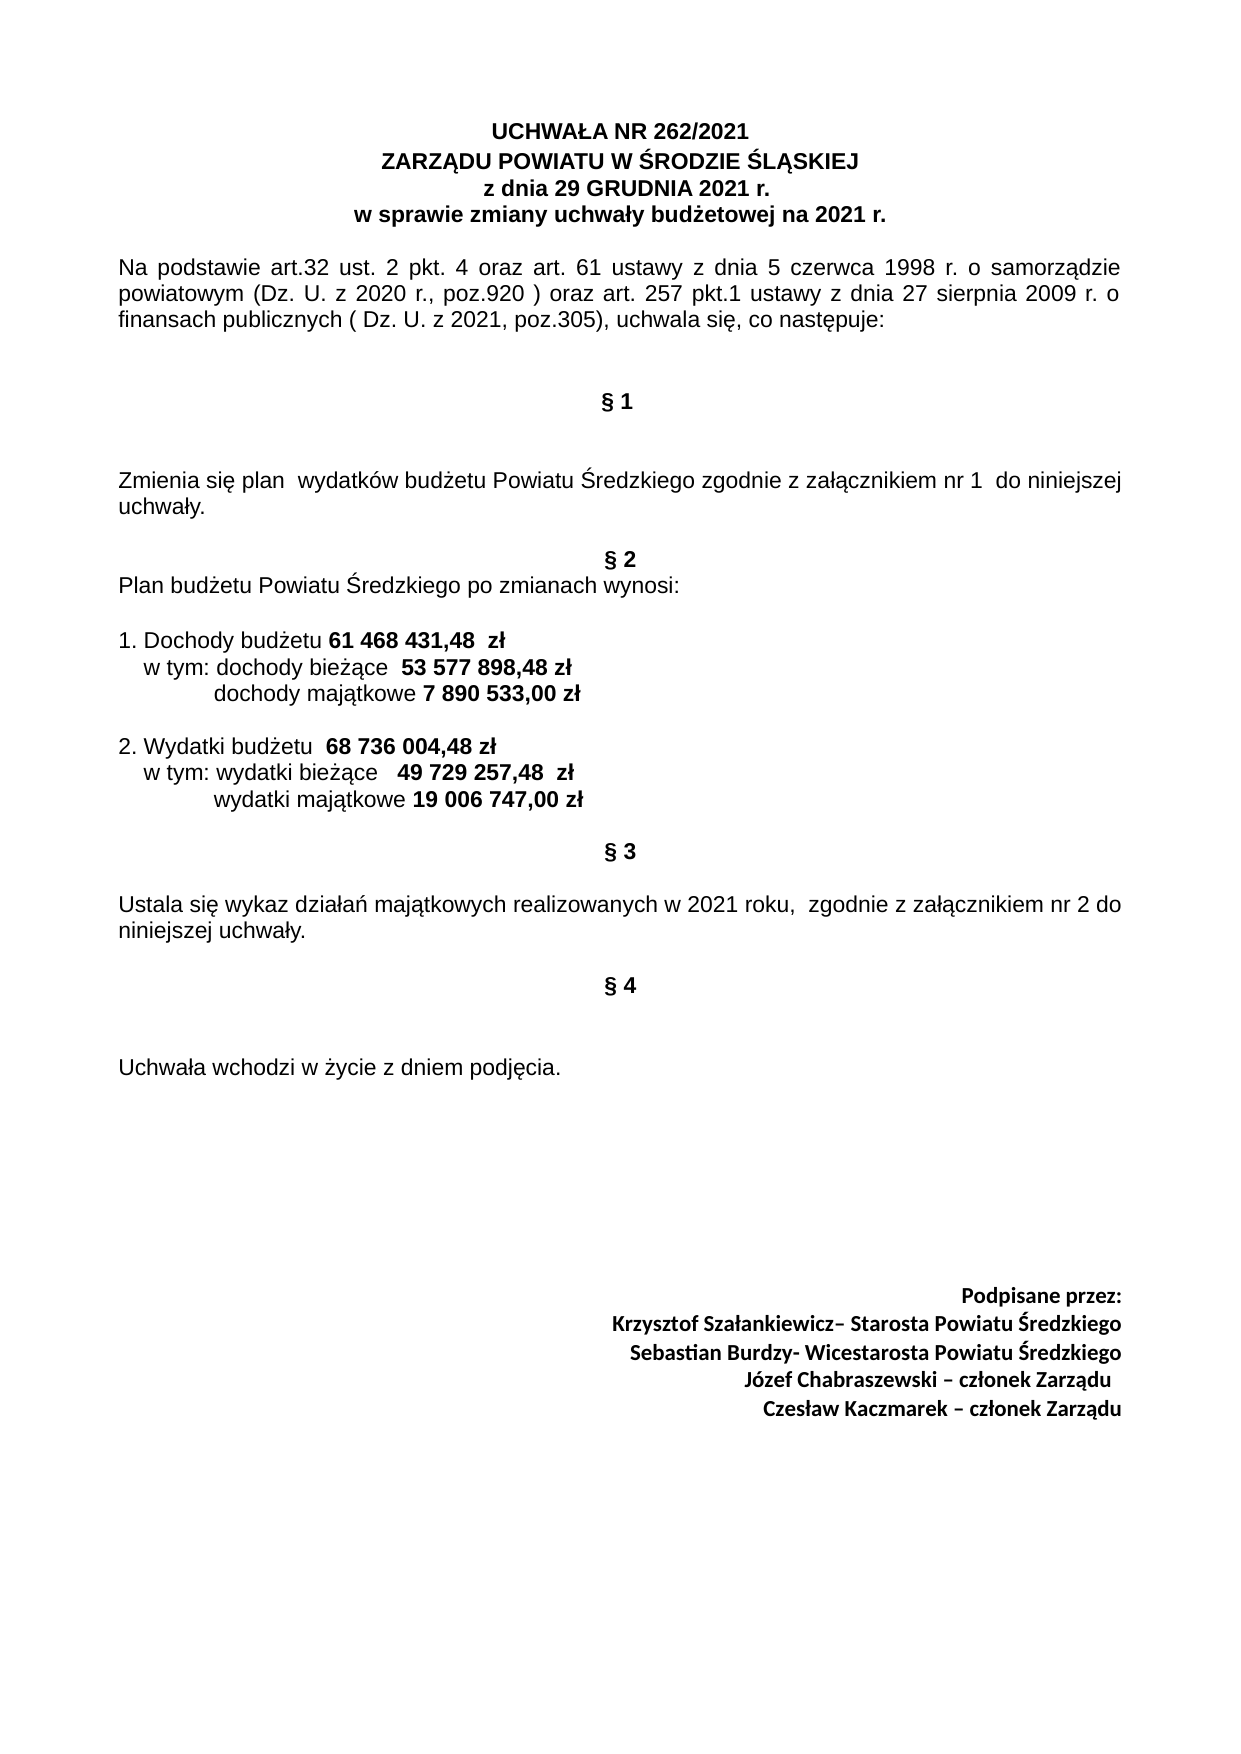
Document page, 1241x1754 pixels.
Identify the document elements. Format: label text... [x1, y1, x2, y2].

text § 3 [118, 838, 1122, 865]
text Uchwała wchodzi w życie z dniem podjęcia. [118, 1054, 1122, 1080]
text ZARZĄDU POWIATU W ŚRODZIE ŚLĄSKIEJ [118, 148, 1122, 175]
text Sebastian Burdzy- Wicestarosta Powiatu Średzkiego [118, 1338, 1122, 1366]
text wydatki majątkowe 19 006 747,00 zł [118, 786, 1122, 812]
text w sprawie zmiany uchwały budżetowej na 2021 r. [118, 201, 1122, 227]
text dochody majątkowe 7 890 533,00 zł [118, 680, 1122, 707]
text Czesław Kaczmarek – członek Zarządu [118, 1394, 1122, 1422]
text w tym: dochody bieżące 53 577 898,48 zł [118, 654, 1122, 680]
text Krzysztof Szałankiewicz– Starosta Powiatu Średzkiego [118, 1309, 1122, 1338]
text Zmienia się plan wydatków budżetu Powiatu Średzkiego zgodnie z załącznikiem nr 1 do niniejszej uchwały. [118, 467, 1122, 520]
text Podpisane przez: [118, 1282, 1122, 1309]
text z dnia 29 GRUDNIA 2021 r. [118, 175, 1122, 201]
text § 1 [118, 388, 1122, 414]
text w tym: wydatki bieżące 49 729 257,48 zł [118, 759, 1122, 786]
text 1. Dochody budżetu 61 468 431,48 zł [118, 627, 1122, 654]
text Na podstawie art.32 ust. 2 pkt. 4 oraz art. 61 ustawy z dnia 5 czerwca 1998 r. o samorządzie powiatowym (Dz. U. z 2020 r., poz.920 ) oraz art. 257 pkt.1 ustawy z dnia 27 sierpnia 2009 r. o finansach publicznych ( Dz. U. z 2021, poz.305), uchwala się, co następuje: [118, 254, 1122, 333]
text § 2 [118, 546, 1122, 572]
text 2. Wydatki budżetu 68 736 004,48 zł [118, 733, 1122, 759]
text § 4 [118, 972, 1122, 999]
text Ustala się wykaz działań majątkowych realizowanych w 2021 roku, zgodnie z załącznikiem nr 2 do niniejszej uchwały. [118, 891, 1122, 944]
text UCHWAŁA NR 262/2021 [118, 118, 1122, 144]
text Józef Chabraszewski – członek Zarządu [118, 1366, 1122, 1394]
text Plan budżetu Powiatu Średzkiego po zmianach wynosi: [118, 572, 1122, 599]
